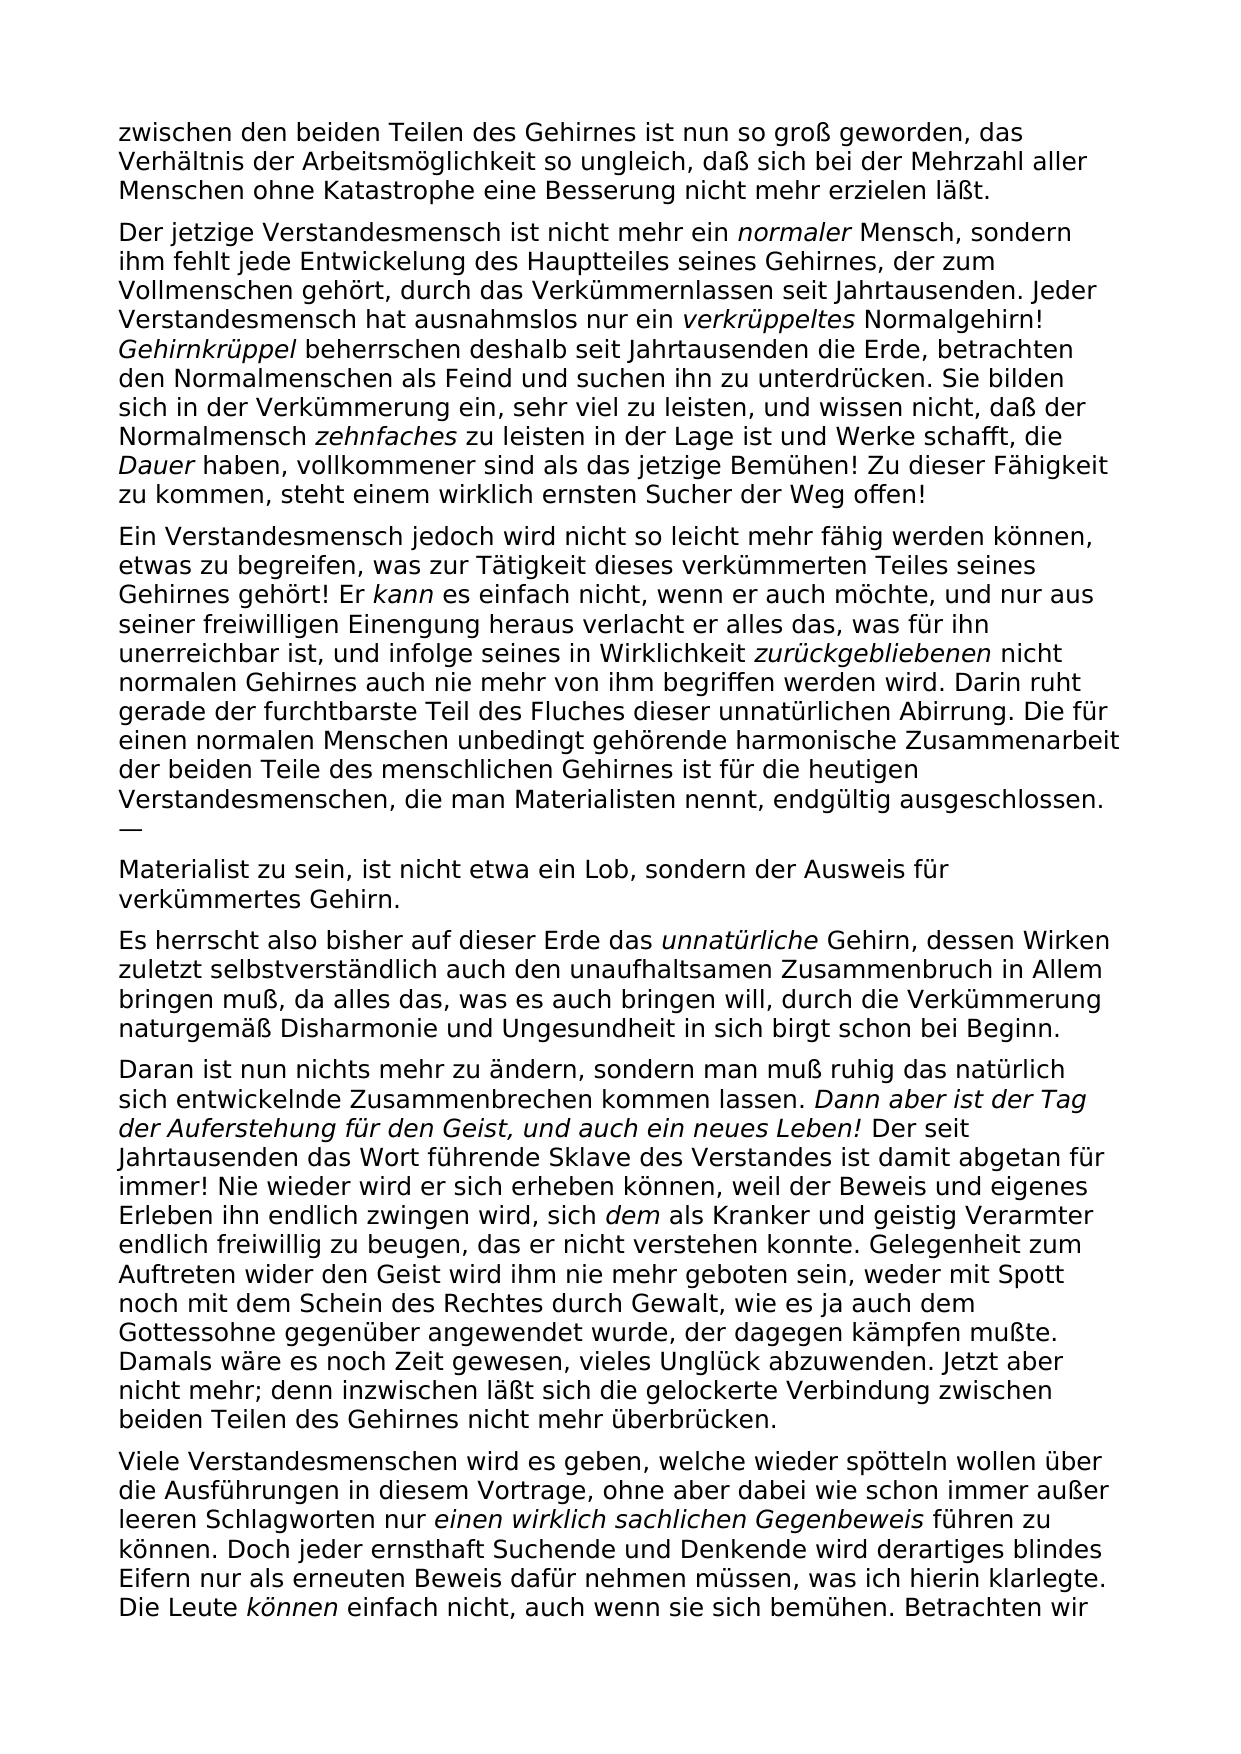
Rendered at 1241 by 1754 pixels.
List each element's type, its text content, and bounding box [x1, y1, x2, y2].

text Viele Verstandesmenschen wird es geben, welche wieder spötteln wollen über die Ausführungen in diesem Vortrage, ohne aber dabei wie schon immer außer leeren Schlagworten nur einen wirklich sachlichen Gegenbeweis führen zu können. Doch jeder ernsthaft Suchende und Denkende wird derartiges blindes Eifern nur als erneuten Beweis dafür nehmen müssen, was ich hierin klarlegte. Die Leute können einfach nicht, auch wenn sie sich bemühen. Betrachten wir [118, 1447, 1122, 1622]
text Materialist zu sein, ist nicht etwa ein Lob, sondern der Ausweis für verkümmertes Gehirn. [118, 856, 1122, 914]
text Es herrscht also bisher auf dieser Erde das unnatürliche Gehirn, dessen Wirken zuletzt selbstverständlich auch den unaufhaltsamen Zusammenbruch in Allem bringen muß, da alles das, was es auch bringen will, durch die Verkümmerung naturgemäß Disharmonie und Ungesundheit in sich birgt schon bei Beginn. [118, 926, 1122, 1043]
text zwischen den beiden Teilen des Gehirnes ist nun so groß geworden, das Verhältnis der Arbeitsmöglichkeit so ungleich, daß sich bei der Mehrzahl aller Menschen ohne Katastrophe eine Besserung nicht mehr erzielen läßt. [118, 118, 1122, 206]
text Daran ist nun nichts mehr zu ändern, sondern man muß ruhig das natürlich sich entwickelnde Zusammenbrechen kommen lassen. Dann aber ist der Tag der Auferstehung für den Geist, und auch ein neues Leben! Der seit Jahrtausenden das Wort führende Sklave des Verstandes ist damit abgetan für immer! Nie wieder wird er sich erheben können, weil der Beweis und eigenes Erleben ihn endlich zwingen wird, sich dem als Kranker und geistig Verarmter endlich freiwillig zu beugen, das er nicht verstehen konnte. Gelegenheit zum Auftreten wider den Geist wird ihm nie mehr geboten sein, weder mit Spott noch mit dem Schein des Rechtes durch Gewalt, wie es ja auch dem Gottessohne gegenüber angewendet wurde, der dagegen kämpfen mußte. Damals wäre es noch Zeit gewesen, vieles Unglück abzuwenden. Jetzt aber nicht mehr; denn inzwischen läßt sich die gelockerte Verbindung zwischen beiden Teilen des Gehirnes nicht mehr überbrücken. [118, 1056, 1122, 1435]
text Der jetzige Verstandesmensch ist nicht mehr ein normaler Mensch, sondern ihm fehlt jede Entwickelung des Hauptteiles seines Gehirnes, der zum Vollmenschen gehört, durch das Verkümmernlassen seit Jahrtausenden. Jeder Verstandesmensch hat ausnahmslos nur ein verkrüppeltes Normalgehirn! Gehirnkrüppel beherrschen deshalb seit Jahrtausenden die Erde, betrachten den Normalmenschen als Feind und suchen ihn zu unterdrücken. Sie bilden sich in der Verkümmerung ein, sehr viel zu leisten, und wissen nicht, daß der Normalmensch zehnfaches zu leisten in der Lage ist und Werke schafft, die Dauer haben, vollkommener sind als das jetzige Bemühen! Zu dieser Fähigkeit zu kommen, steht einem wirklich ernsten Sucher der Weg offen! [118, 218, 1122, 510]
text Ein Verstandesmensch jedoch wird nicht so leicht mehr fähig werden können, etwas zu begreifen, was zur Tätigkeit dieses verkümmerten Teiles seines Gehirnes gehört! Er kann es einfach nicht, wenn er auch möchte, und nur aus seiner freiwilligen Einengung heraus verlacht er alles das, was für ihn unerreichbar ist, und infolge seines in Wirklichkeit zurückgebliebenen nicht normalen Gehirnes auch nie mehr von ihm begriffen werden wird. Darin ruht gerade der furchtbarste Teil des Fluches dieser unnatürlichen Abirrung. Die für einen normalen Menschen unbedingt gehörende harmonische Zusammenarbeit der beiden Teile des menschlichen Gehirnes ist für die heutigen Verstandesmenschen, die man Materialisten nennt, endgültig ausgeschlossen. — [118, 522, 1122, 843]
